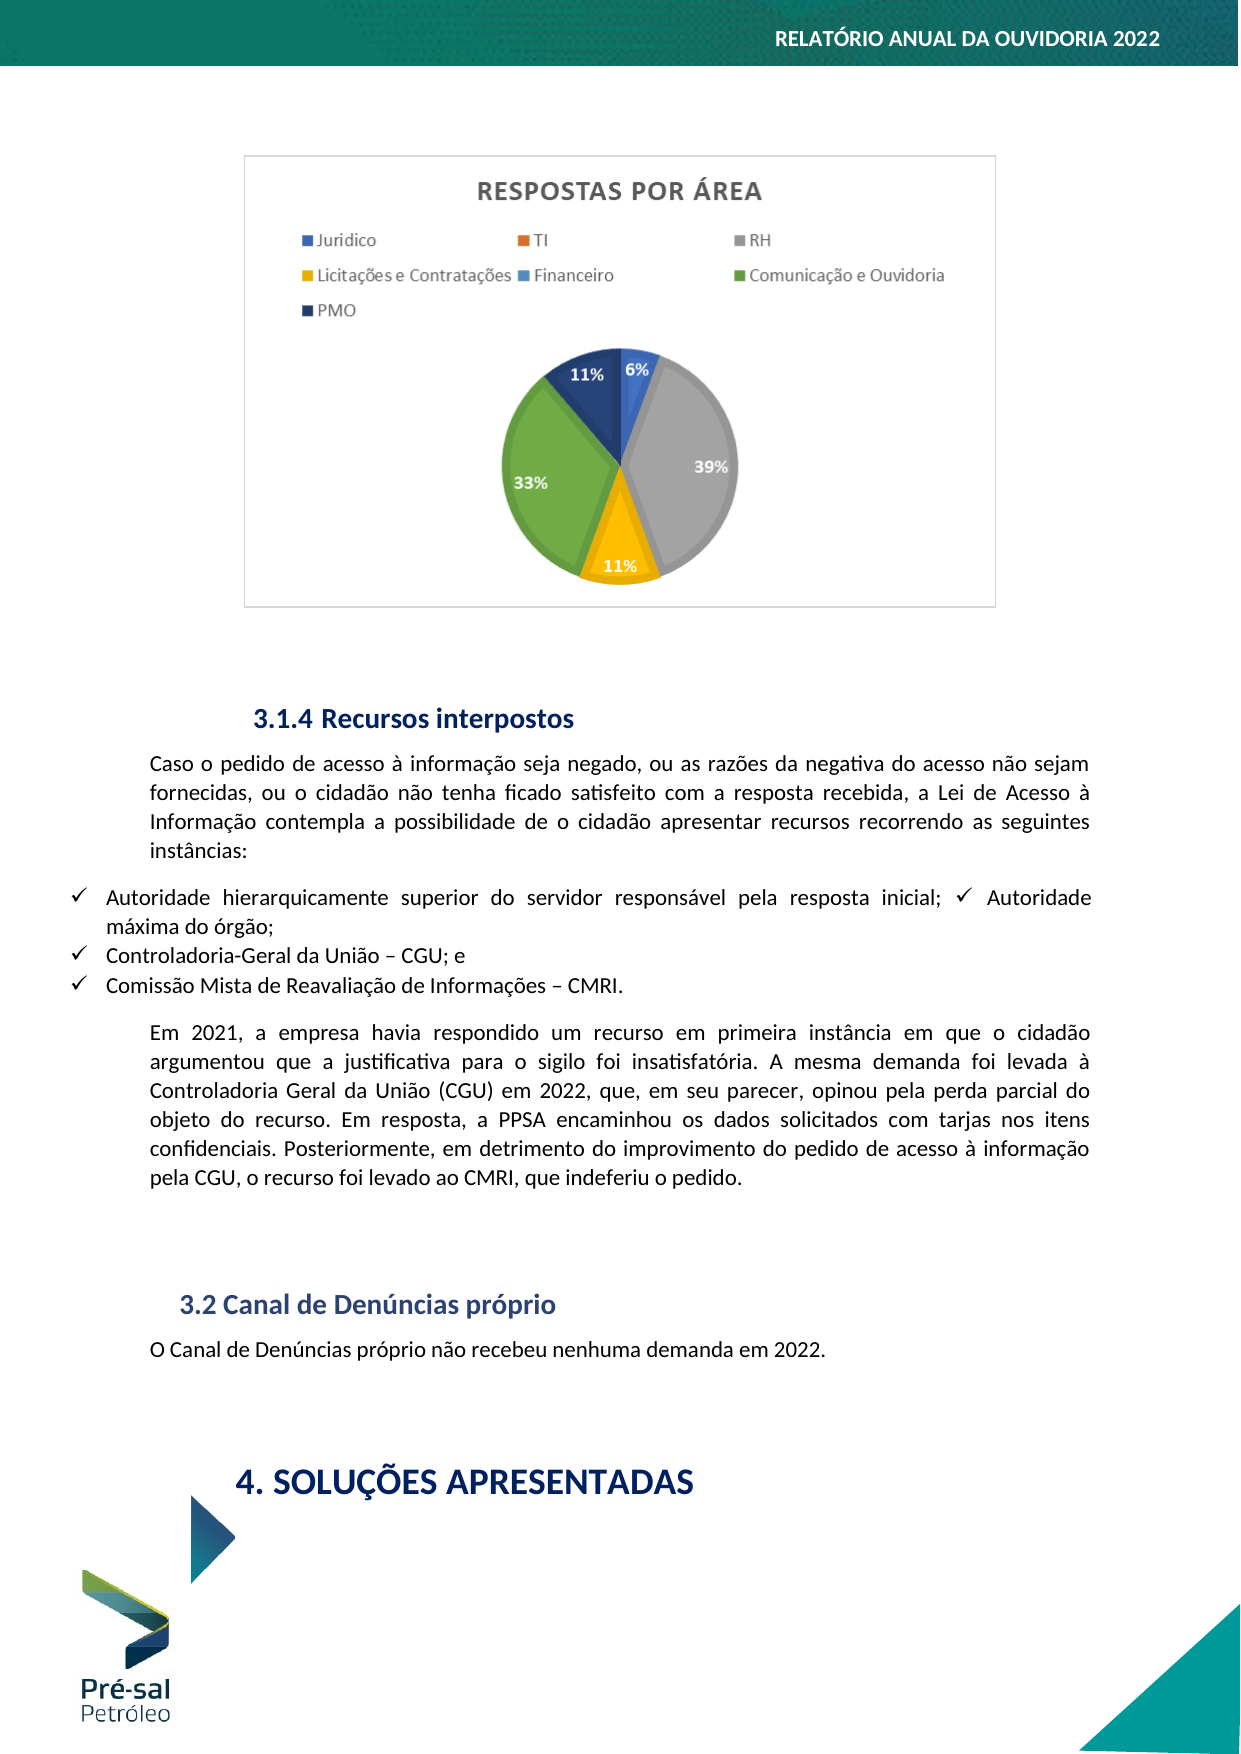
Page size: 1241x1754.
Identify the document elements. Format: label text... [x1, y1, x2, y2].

text 3.2 Canal de Denúncias próprio [179, 1286, 1114, 1322]
subtitle 3.1.4 Recursos interpostos [253, 700, 1114, 735]
list Comissão Mista de Reavaliação de Informações – CMRI. [69, 971, 1092, 999]
list Controladoria-Geral da União – CGU; e [69, 942, 1092, 970]
text Em 2021, a empresa havia respondido um recurso em primeira instância em que o cidadão argumentou que a justificativa para o sigilo foi insatisfatória. A mesma demanda foi levada à Controladoria Geral da União (CGU) em 2022, que, em seu parecer, opinou pela perda parcial do objeto do recurso. Em resposta, a PPSA encaminhou os dados solicitados com tarjas nos itens confidenciais. Posteriormente, em detrimento do improvimento do pedido de acesso à informação pela CGU, o recurso foi levado ao CMRI, que indeferiu o pedido. [149, 1018, 1092, 1191]
list Autoridade hierarquicamente superior do servidor responsável pela resposta inicial;  Autoridade máxima do órgão; [69, 883, 1092, 940]
subtitle 4. SOLUÇÕES APRESENTADAS [66, 1458, 1114, 1584]
text Caso o pedido de acesso à informação seja negado, ou as razões da negativa do acesso não sejam fornecidas, ou o cidadão não tenha ficado satisfeito com a resposta recebida, a Lei de Acesso à Informação contempla a possibilidade de o cidadão apresentar recursos recorrendo as seguintes instâncias: [149, 749, 1092, 864]
text O Canal de Denúncias próprio não recebeu nenhuma demanda em 2022. [149, 1335, 1092, 1363]
